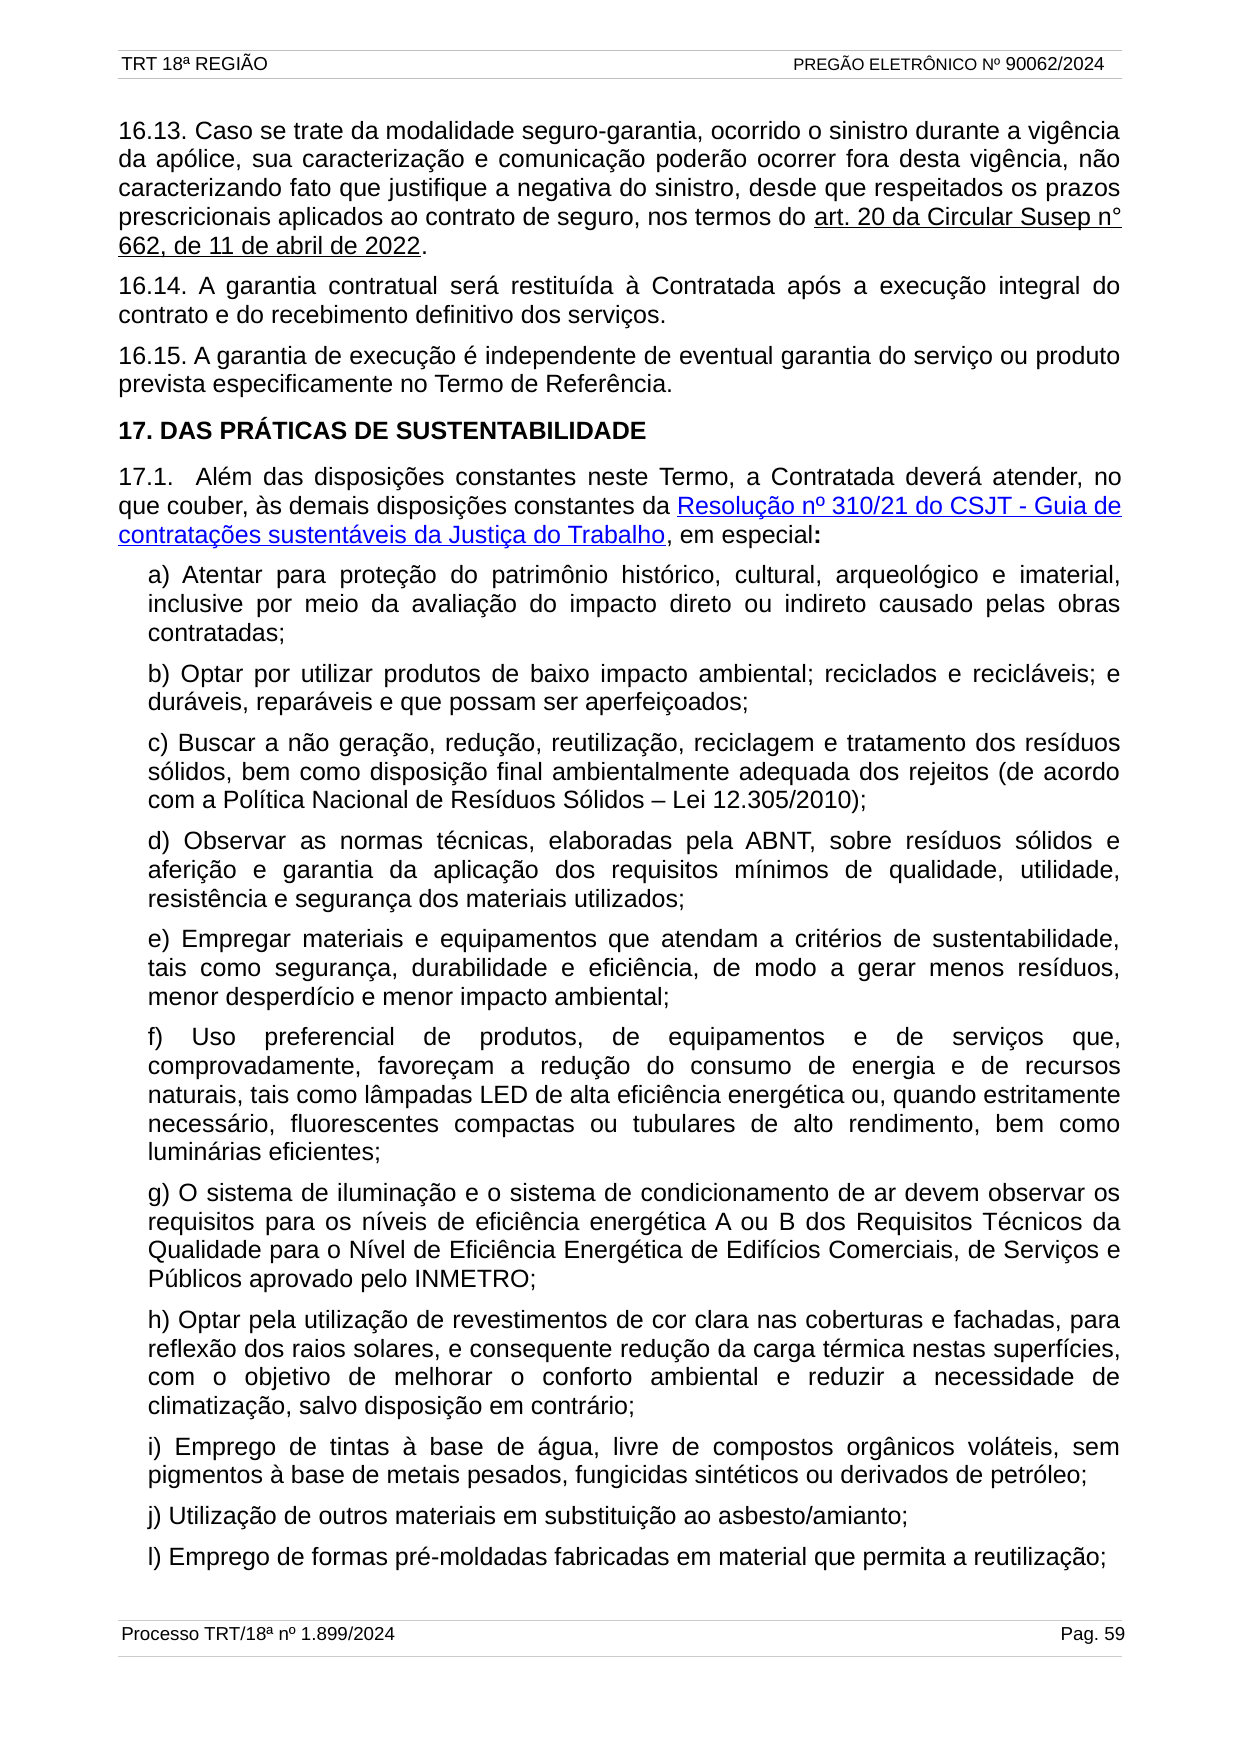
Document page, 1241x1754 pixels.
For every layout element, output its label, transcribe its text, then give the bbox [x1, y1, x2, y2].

text 16.13. Caso se trate da modalidade seguro-garantia, ocorrido o sinistro durante a vigência da apólice, sua caracterização e comunicação poderão ocorrer fora desta vigência, não caracterizando fato que justifique a negativa do sinistro, desde que respeitados os prazos prescricionais aplicados ao contrato de seguro, nos termos do art. 20 da Circular Susep n° 662, de 11 de abril de 2022. [118, 116, 1122, 259]
text l) Emprego de formas pré-moldadas fabricadas em material que permita a reutilização; [148, 1542, 1122, 1570]
text g) O sistema de iluminação e o sistema de condicionamento de ar devem observar os requisitos para os níveis de eficiência energética A ou B dos Requisitos Técnicos da Qualidade para o Nível de Eficiência Energética de Edifícios Comerciais, de Serviços e Públicos aprovado pelo INMETRO; [148, 1178, 1122, 1293]
text 17.1. Além das disposições constantes neste Termo, a Contratada deverá atender, no que couber, às demais disposições constantes da Resolução nº 310/21 do CSJT - Guia de contratações sustentáveis da Justiça do Trabalho, em especial: [118, 462, 1122, 548]
text d) Observar as normas técnicas, elaboradas pela ABNT, sobre resíduos sólidos e aferição e garantia da aplicação dos requisitos mínimos de qualidade, utilidade, resistência e segurança dos materiais utilizados; [148, 826, 1122, 912]
text e) Empregar materiais e equipamentos que atendam a critérios de sustentabilidade, tais como segurança, durabilidade e eficiência, de modo a gerar menos resíduos, menor desperdício e menor impacto ambiental; [148, 924, 1122, 1010]
text a) Atentar para proteção do patrimônio histórico, cultural, arqueológico e imaterial, inclusive por meio da avaliação do impacto direto ou indireto causado pelas obras contratadas; [148, 560, 1122, 647]
text i) Emprego de tintas à base de água, livre de compostos orgânicos voláteis, sem pigmentos à base de metais pesados, fungicidas sintéticos ou derivados de petróleo; [148, 1432, 1122, 1489]
text j) Utilização de outros materiais em substituição ao asbesto/amianto; [148, 1501, 1122, 1530]
text 16.14. A garantia contratual será restituída à Contratada após a execução integral do contrato e do recebimento definitivo dos serviços. [118, 271, 1122, 329]
text h) Optar pela utilização de revestimentos de cor clara nas coberturas e fachadas, para reflexão dos raios solares, e consequente redução da carga térmica nestas superfícies, com o objetivo de melhorar o conforto ambiental e reduzir a necessidade de climatização, salvo disposição em contrário; [148, 1305, 1122, 1420]
text 17. DAS PRÁTICAS DE SUSTENTABILIDADE [118, 416, 1122, 444]
text b) Optar por utilizar produtos de baixo impacto ambiental; reciclados e recicláveis; e duráveis, reparáveis e que possam ser aperfeiçoados; [148, 658, 1122, 716]
text 16.15. A garantia de execução é independente de eventual garantia do serviço ou produto prevista especificamente no Termo de Referência. [118, 341, 1122, 398]
text c) Buscar a não geração, redução, reutilização, reciclagem e tratamento dos resíduos sólidos, bem como disposição final ambientalmente adequada dos rejeitos (de acordo com a Política Nacional de Resíduos Sólidos – Lei 12.305/2010); [148, 728, 1122, 814]
text f) Uso preferencial de produtos, de equipamentos e de serviços que, comprovadamente, favoreçam a redução do consumo de energia e de recursos naturais, tais como lâmpadas LED de alta eficiência energética ou, quando estritamente necessário, fluorescentes compactas ou tubulares de alto rendimento, bem como luminárias eficientes; [148, 1022, 1122, 1166]
